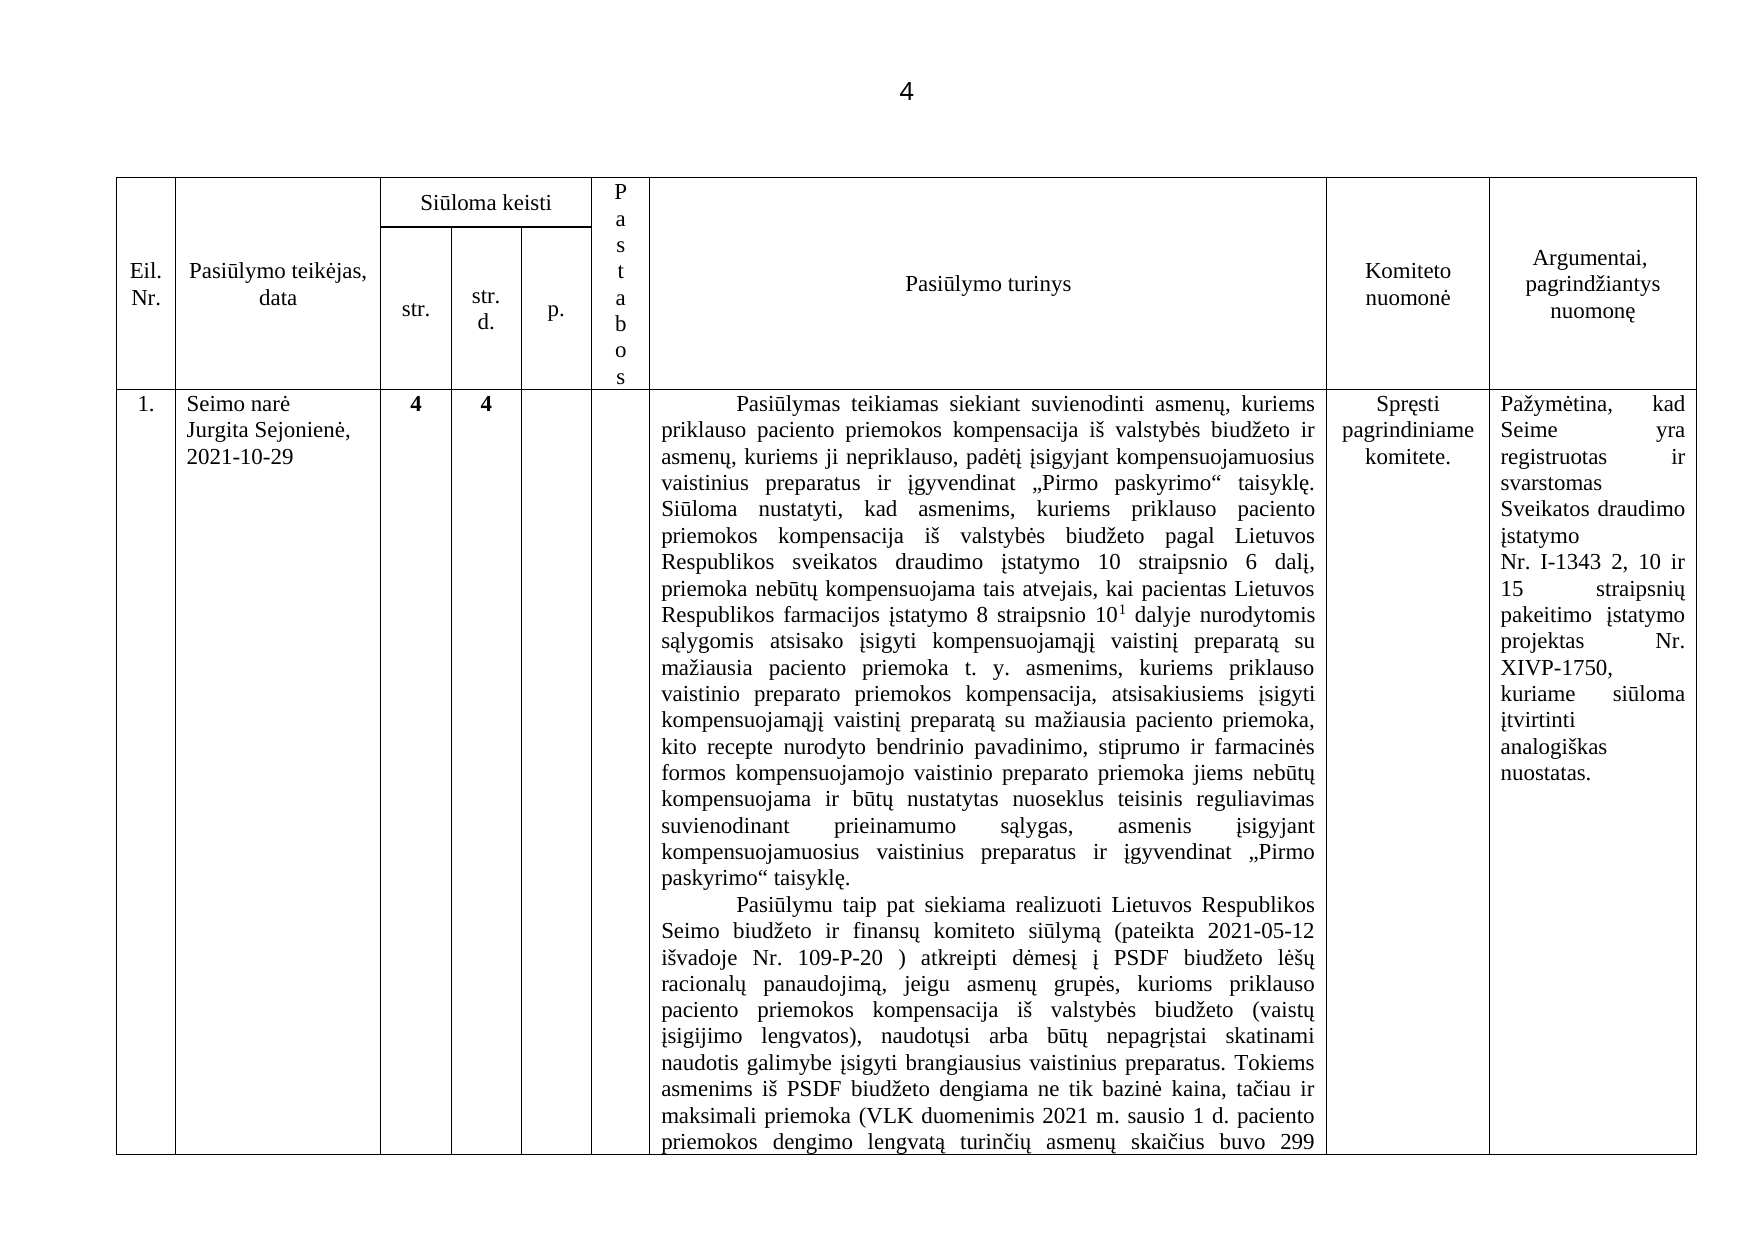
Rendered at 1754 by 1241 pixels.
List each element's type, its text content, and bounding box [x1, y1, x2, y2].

table_cell p. [522, 228, 591, 389]
table_cell 4 [381, 390, 451, 1154]
table_cell Spręsti pagrindiniame komitete. [1327, 390, 1489, 1154]
table_header Pasiūlymo teikėjas, data [176, 178, 380, 389]
table_header Pastabos [592, 178, 649, 389]
table_cell Seimo narė Jurgita Sejonienė, 2021-10-29 [176, 390, 380, 1154]
table_header Eil. Nr. [117, 178, 175, 389]
table_header Pasiūlymo turinys [650, 178, 1326, 389]
table_header Komiteto nuomonė [1327, 178, 1489, 389]
table_cell str. d. [452, 228, 521, 389]
table_cell [592, 390, 649, 1154]
table_header Argumentai, pagrindžiantys nuomonę [1490, 178, 1696, 389]
table_cell [522, 390, 591, 1154]
table_header Siūloma keisti [381, 178, 591, 226]
table_cell str. [381, 228, 451, 389]
table_cell 1. [117, 390, 175, 1154]
table_cell Pasiūlymas teikiamas siekiant suvienodinti asmenų, kuriems priklauso paciento priemokos kompensacija iš valstybės biudžeto ir asmenų, kuriems ji nepriklauso, padėtį įsigyjant kompensuojamuosius vaistinius preparatus ir įgyvendinat „Pirmo paskyrimo“ taisyklę. Siūloma nustatyti, kad asmenims, kuriems priklauso paciento priemokos kompensacija iš valstybės biudžeto pagal Lietuvos Respublikos sveikatos draudimo įstatymo 10 straipsnio 6 dalį, priemoka nebūtų kompensuojama tais atvejais, kai pacientas Lietuvos Respublikos farmacijos įstatymo 8 straipsnio 101 dalyje nurodytomis sąlygomis atsisako įsigyti kompensuojamąjį vaistinį preparatą su mažiausia paciento priemoka t. y. asmenims, kuriems priklauso vaistinio preparato priemokos kompensacija, atsisakiusiems įsigyti kompensuojamąjį vaistinį preparatą su mažiausia paciento priemoka, kito recepte nurodyto bendrinio pavadinimo, stiprumo ir farmacinės formos kompensuojamojo vaistinio preparato priemoka jiems nebūtų kompensuojama ir būtų nustatytas nuoseklus teisinis reguliavimas suvienodinant prieinamumo sąlygas, asmenis įsigyjant kompensuojamuosius vaistinius preparatus ir įgyvendinat „Pirmo paskyrimo“ taisyklę. Pasiūlymu taip pat siekiama realizuoti Lietuvos Respublikos Seimo biudžeto ir finansų komiteto siūlymą (pateikta 2021-05-12 išvadoje Nr. 109-P-20 ) atkreipti dėmesį į PSDF biudžeto lėšų racionalų panaudojimą, jeigu asmenų grupės, kurioms priklauso paciento priemokos kompensacija iš valstybės biudžeto (vaistų įsigijimo lengvatos), naudotųsi arba būtų nepagrįstai skatinami naudotis galimybe įsigyti brangiausius vaistinius preparatus. Tokiems asmenims iš PSDF biudžeto dengiama ne tik bazinė kaina, tačiau ir maksimali priemoka (VLK duomenimis 2021 m. sausio 1 d. paciento priemokos dengimo lengvatą turinčių asmenų skaičius buvo 299 [650, 390, 1326, 1154]
table_cell 4 [452, 390, 521, 1154]
table_cell Pažymėtina, kad Seime yra registruotas ir svarstomas Sveikatos draudimo įstatymo Nr. I-1343 2, 10 ir 15 straipsnių pakeitimo įstatymo projektas Nr. XIVP-1750, kuriame siūloma įtvirtinti analogiškas nuostatas. [1490, 390, 1696, 1154]
